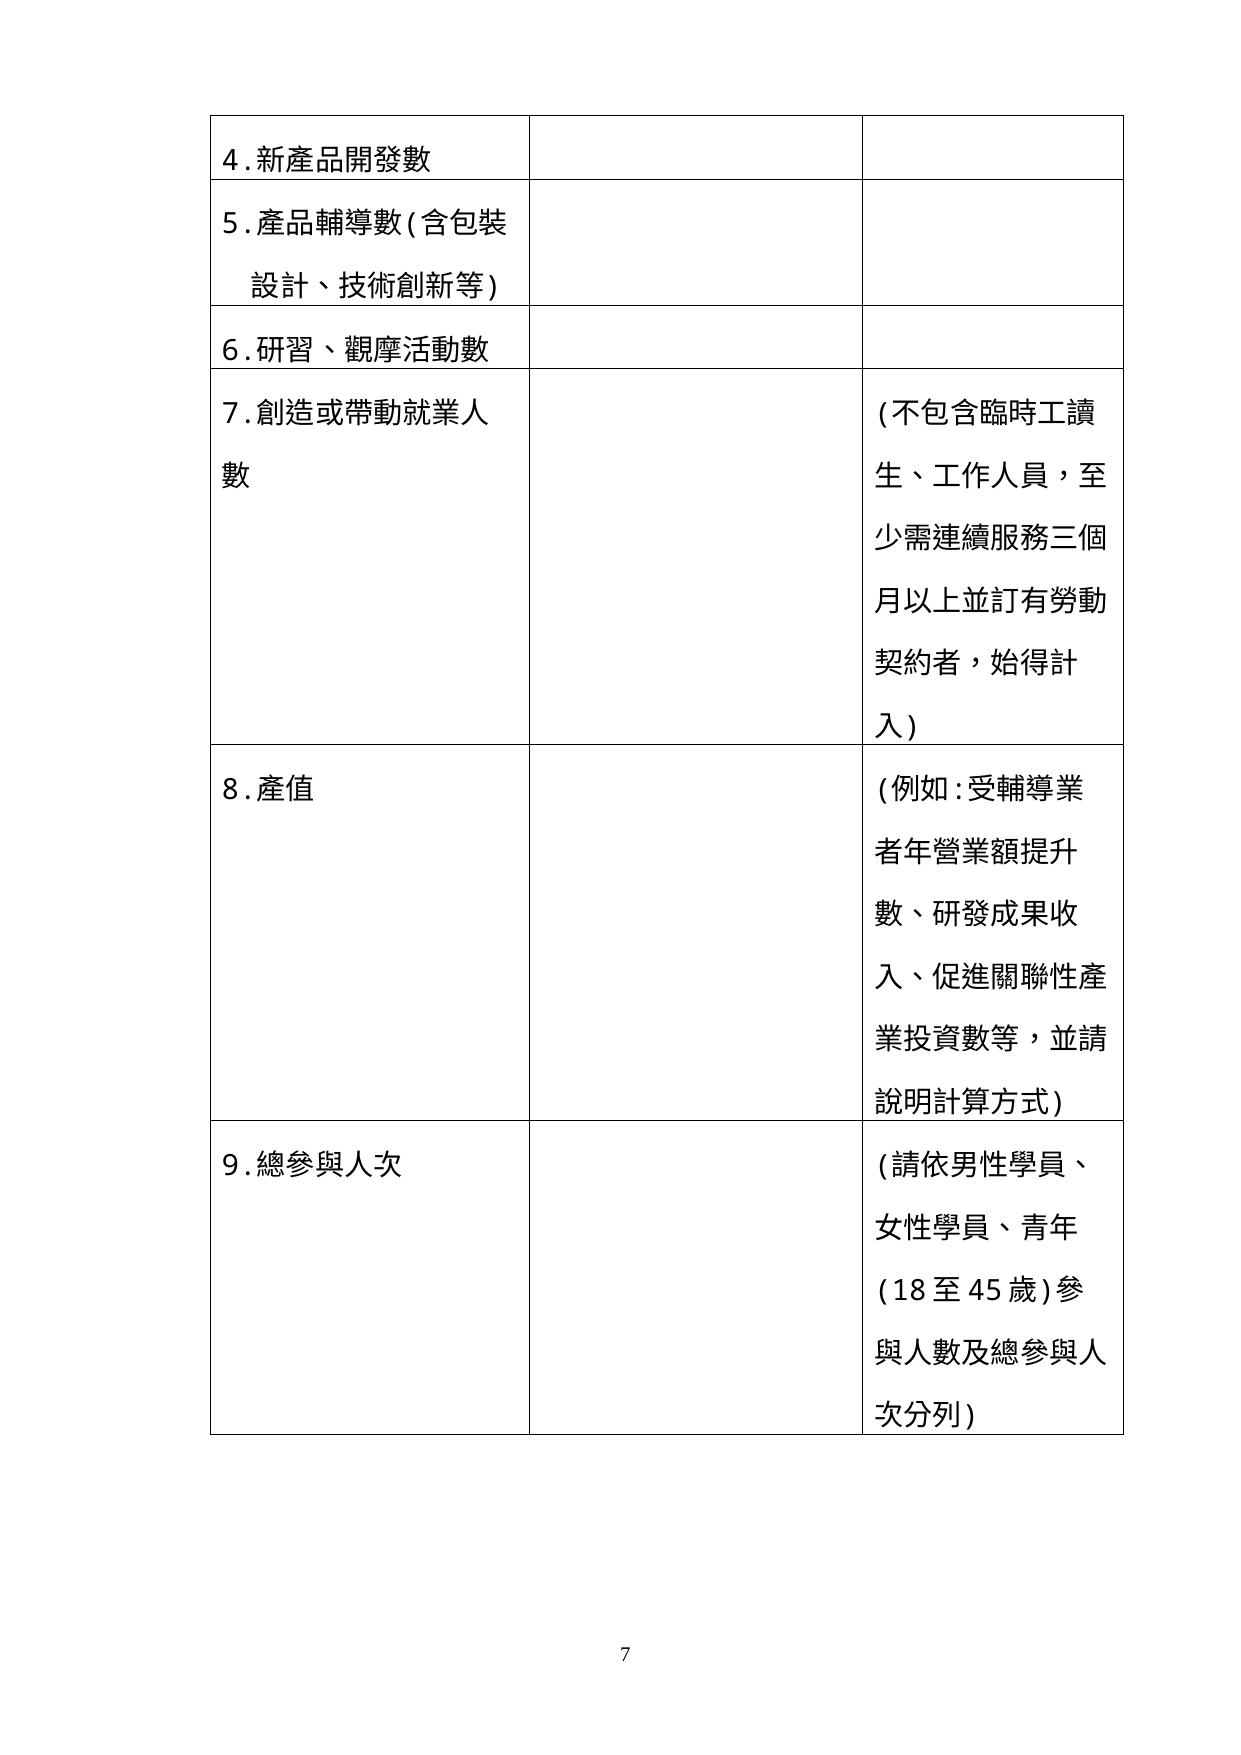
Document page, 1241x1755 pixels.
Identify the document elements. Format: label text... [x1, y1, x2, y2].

table_cell [863, 306, 1123, 368]
table_cell 6.研習、觀摩活動數 [211, 306, 529, 368]
table_cell 5.產品輔導數(含包裝設計、技術創新等) [211, 180, 529, 304]
table_cell [530, 745, 862, 1120]
table_cell [530, 180, 862, 304]
table_cell [863, 116, 1123, 178]
table_cell (請依男性學員、女性學員、青年(18至45歲)參與人數及總參與人次分列) [863, 1121, 1123, 1434]
table_cell 4.新產品開發數 [211, 116, 529, 178]
table_cell [530, 306, 862, 368]
table_cell (不包含臨時工讀生、工作人員，至少需連續服務三個月以上並訂有勞動契約者，始得計入) [863, 369, 1123, 744]
table_cell [530, 369, 862, 744]
table_cell 8.產值 [211, 745, 529, 1120]
table_cell 7.創造或帶動就業人數 [211, 369, 529, 744]
table_cell [530, 116, 862, 178]
table_cell [863, 180, 1123, 304]
table_cell 9.總參與人次 [211, 1121, 529, 1434]
table_cell (例如:受輔導業者年營業額提升數、研發成果收入、促進關聯性產業投資數等，並請說明計算方式) [863, 745, 1123, 1120]
table_cell [530, 1121, 862, 1434]
